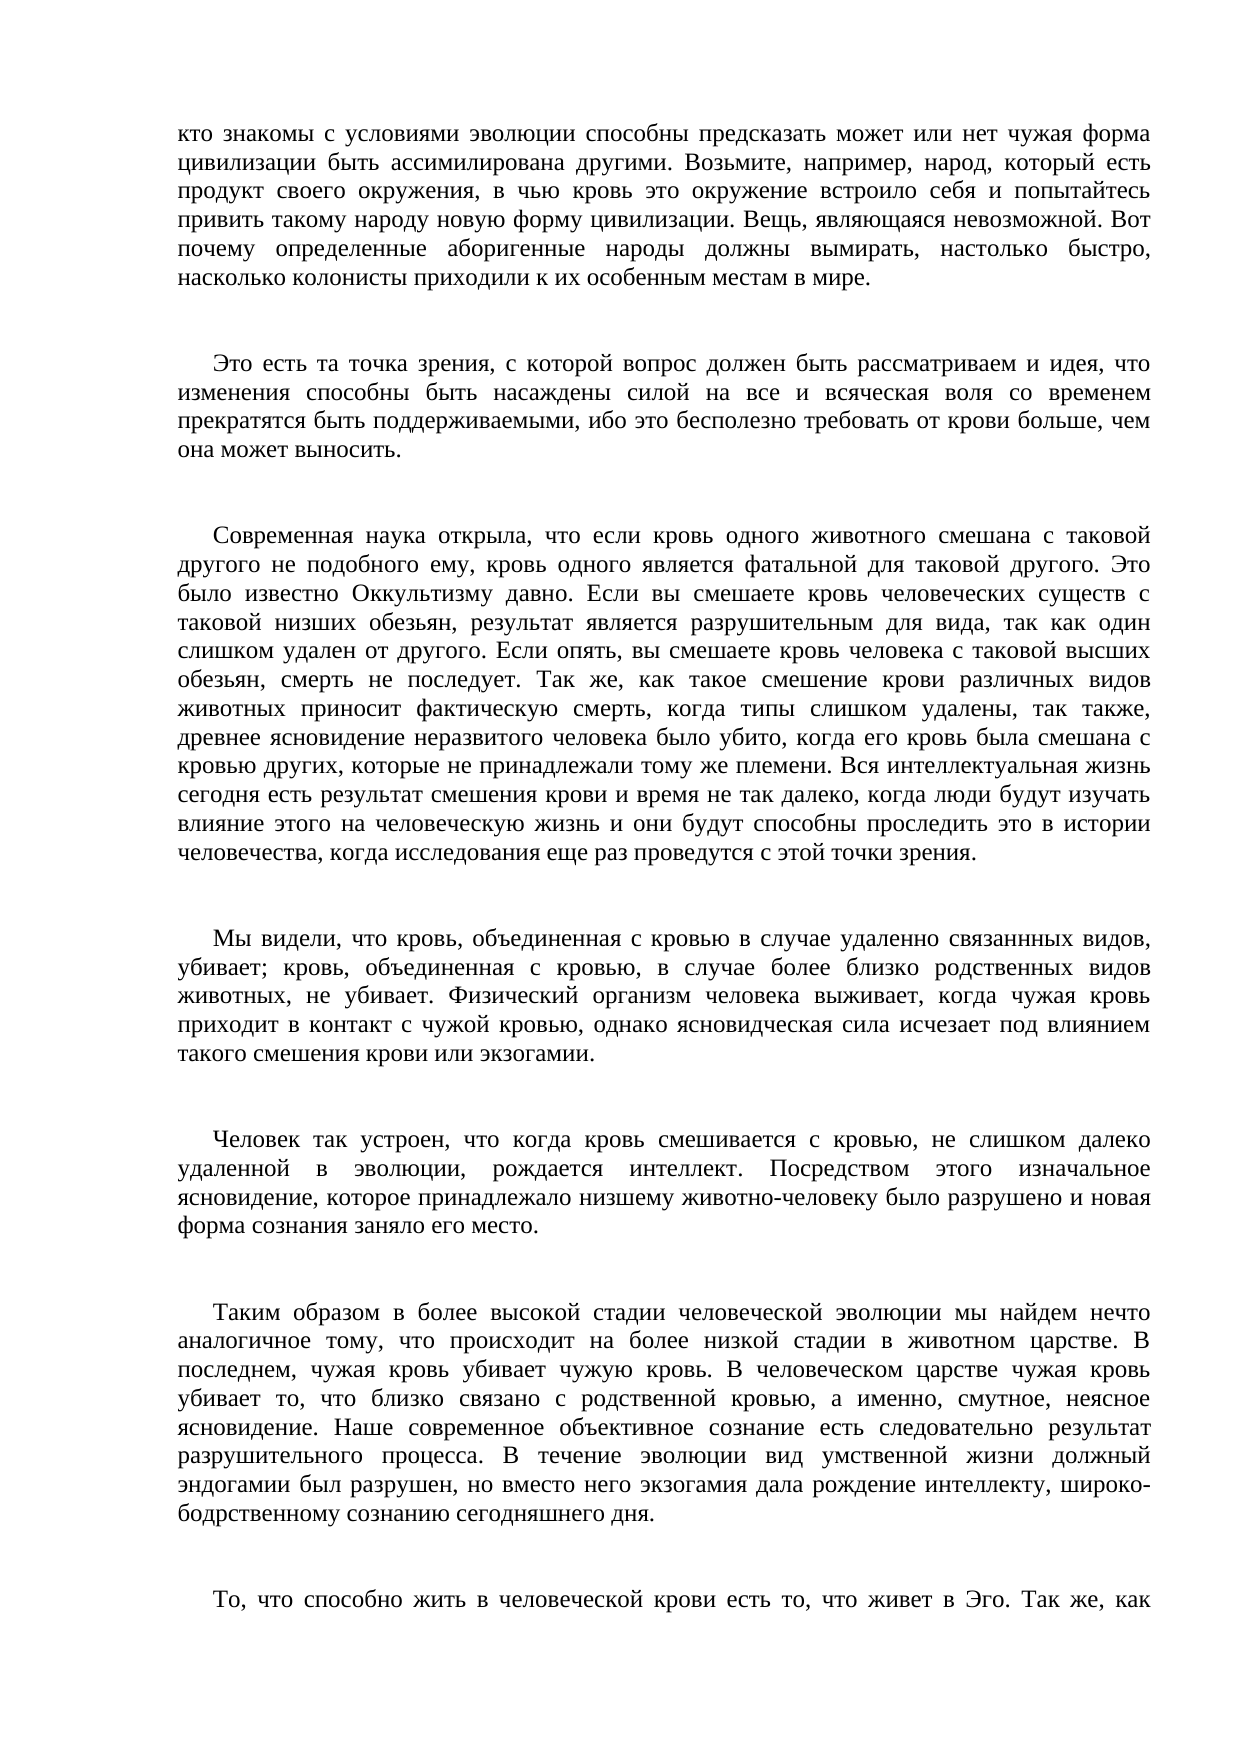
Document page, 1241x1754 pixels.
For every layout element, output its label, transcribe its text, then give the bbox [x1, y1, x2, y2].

text Человек так устроен, что когда кровь смешивается с кровью, не слишком далеко удаленной в эволюции, рождается интеллект. Посредством этого изначальное ясновидение, которое принадлежало низшему животно-человеку было разрушено и новая форма сознания заняло его место. [177, 1124, 1152, 1239]
text Таким образом в более высокой стадии человеческой эволюции мы найдем нечто аналогичное тому, что происходит на более низкой стадии в животном царстве. В последнем, чужая кровь убивает чужую кровь. В человеческом царстве чужая кровь убивает то, что близко связано с родственной кровью, а именно, смутное, неясное ясновидение. Наше современное объективное сознание есть следовательно результат разрушительного процесса. В течение эволюции вид умственной жизни должный эндогамии был разрушен, но вместо него экзогамия дала рождение интеллекту, широко-бодрственному сознанию сегодняшнего дня. [177, 1297, 1152, 1527]
text Современная наука открыла, что если кровь одного животного смешана с таковой другого не подобного ему, кровь одного является фатальной для таковой другого. Это было известно Оккультизму давно. Если вы смешаете кровь человеческих существ с таковой низших обезьян, результат является разрушительным для вида, так как один слишком удален от другого. Если опять, вы смешаете кровь человека с таковой высших обезьян, смерть не последует. Так же, как такое смешение крови различных видов животных приносит фактическую смерть, когда типы слишком удалены, так также, древнее ясновидение неразвитого человека было убито, когда его кровь была смешана с кровью других, которые не принадлежали тому же племени. Вся интеллектуальная жизнь сегодня есть результат смешения крови и время не так далеко, когда люди будут изучать влияние этого на человеческую жизнь и они будут способны проследить это в истории человечества, когда исследования еще раз проведутся с этой точки зрения. [177, 521, 1152, 866]
text кто знакомы с условиями эволюции способны предсказать может или нет чужая форма цивилизации быть ассимилирована другими. Возьмите, например, народ, который есть продукт своего окружения, в чью кровь это окружение встроило себя и попытайтесь привить такому народу новую форму цивилизации. Вещь, являющаяся невозможной. Вот почему определенные аборигенные народы должны вымирать, настолько быстро, насколько колонисты приходили к их особенным местам в мире. [177, 118, 1152, 291]
text Это есть та точка зрения, с которой вопрос должен быть рассматриваем и идея, что изменения способны быть насаждены силой на все и всяческая воля со временем прекратятся быть поддерживаемыми, ибо это бесполезно требовать от крови больше, чем она может выносить. [177, 348, 1152, 463]
text То, что способно жить в человеческой крови есть то, что живет в Эго. Так же, как [177, 1584, 1152, 1613]
text Мы видели, что кровь, объединенная с кровью в случае удаленно связаннных видов, убивает; кровь, объединенная с кровью, в случае более близко родственных видов животных, не убивает. Физический организм человека выживает, когда чужая кровь приходит в контакт с чужой кровью, однако ясновидческая сила исчезает под влиянием такого смешения крови или экзогамии. [177, 923, 1152, 1067]
